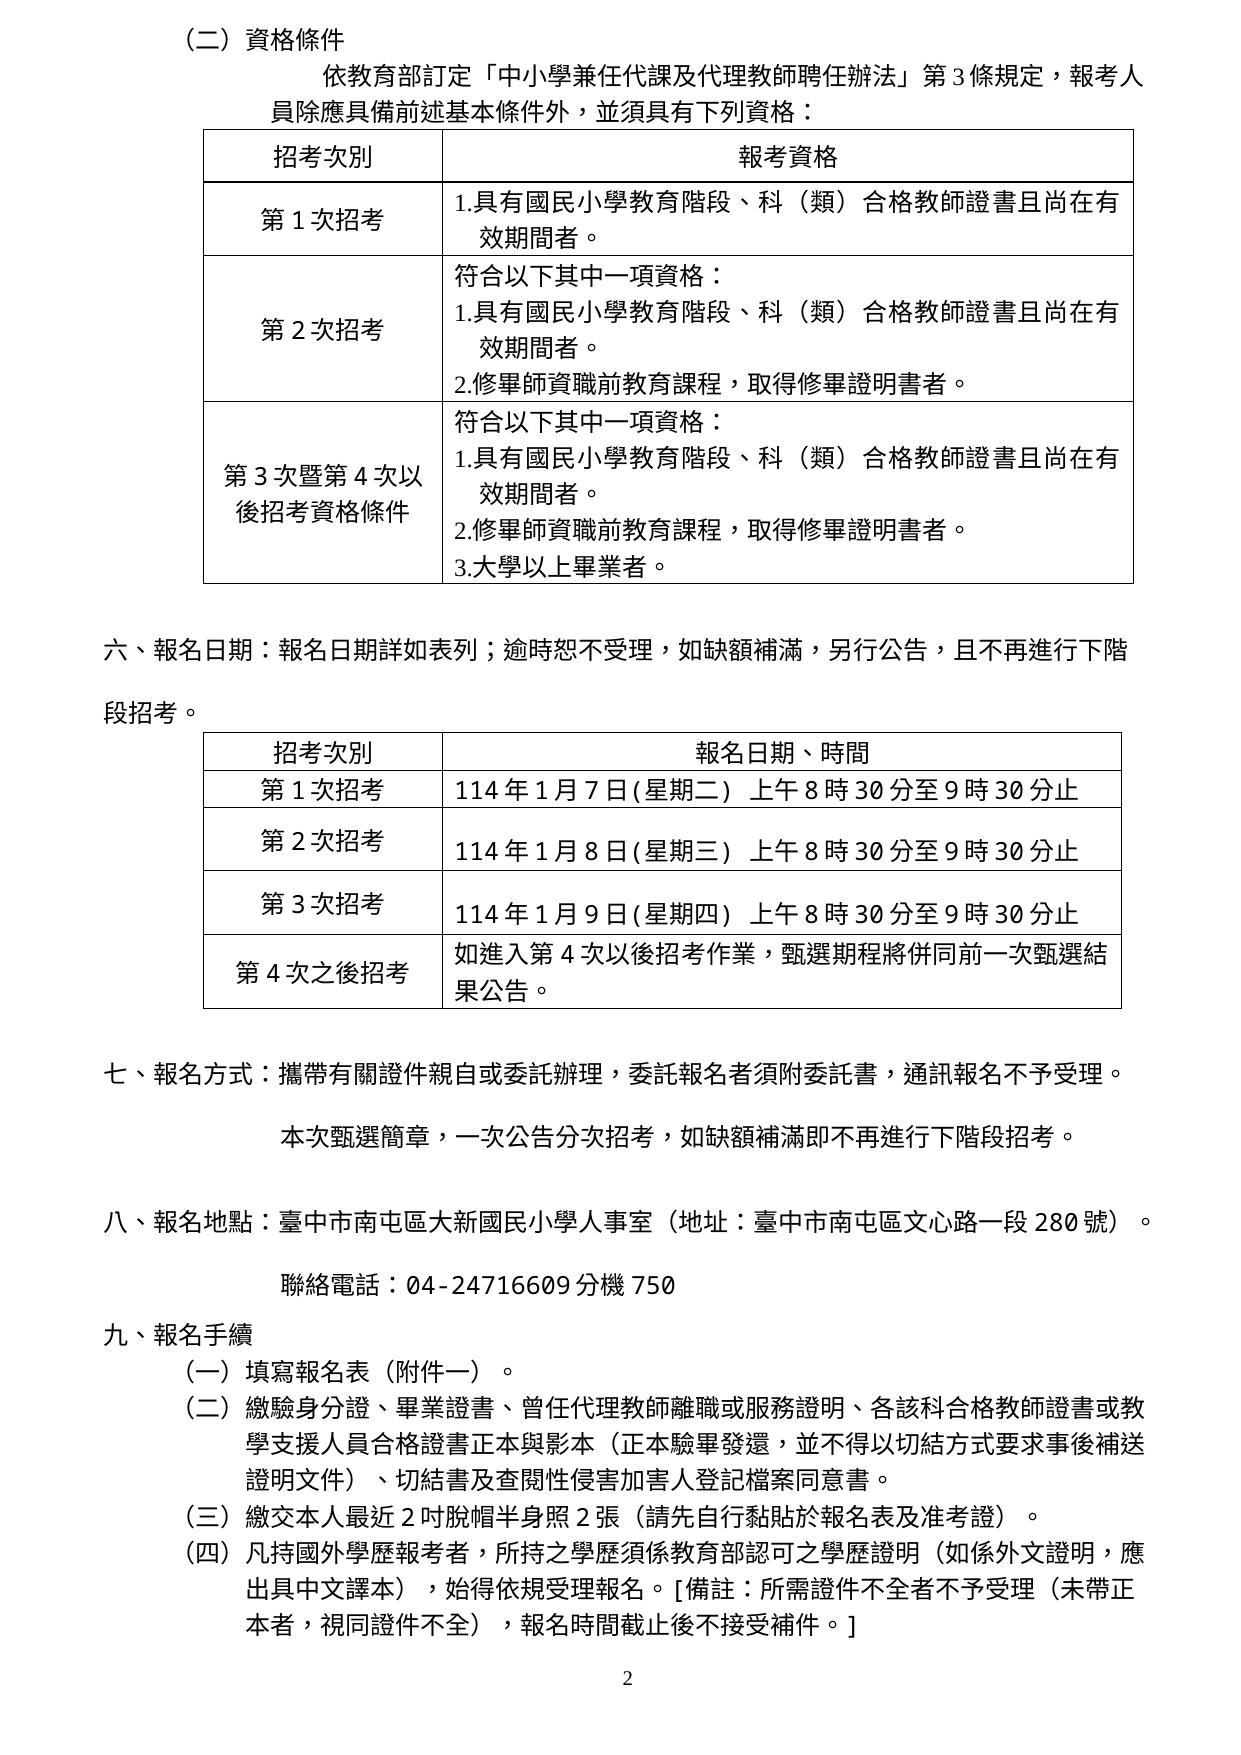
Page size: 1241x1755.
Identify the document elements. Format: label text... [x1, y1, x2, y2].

table_cell 第4次之後招考 [204, 935, 442, 1007]
table_header 招考次別 [204, 733, 442, 769]
table_header 招考次別 [204, 130, 442, 181]
table_cell 第2次招考 [204, 256, 442, 401]
table_cell 第3次招考 [204, 871, 442, 934]
text 八、報名地點：臺中市南屯區大新國民小學人事室（地址：臺中市南屯區文心路一段280號）。聯絡電話：04-24716609分機750 [104, 1179, 1152, 1304]
table_header 報名日期、時間 [443, 733, 1121, 769]
table_cell 第3次暨第4次以後招考資格條件 [204, 402, 442, 583]
table_cell 114年1月7日(星期二) 上午8時30分至9時30分止 [443, 771, 1121, 807]
text 依教育部訂定「中小學兼任代課及代理教師聘任辦法」第3條規定，報考人員除應具備前述基本條件外，並須具有下列資格： [270, 56, 1152, 129]
table_cell 114年1月8日(星期三) 上午8時30分至9時30分止 [443, 808, 1121, 870]
table_cell 符合以下其中一項資格： 1.具有國民小學教育階段、科（類）合格教師證書且尚在有效期間者。 2.修畢師資職前教育課程，取得修畢證明書者。 3.大學以上畢業者。 [443, 402, 1133, 583]
table_cell 如進入第4次以後招考作業，甄選期程將併同前一次甄選結果公告。 [443, 935, 1121, 1007]
text （二）資格條件 [170, 20, 1152, 56]
table_cell 114年1月9日(星期四) 上午8時30分至9時30分止 [443, 871, 1121, 934]
text （二）繳驗身分證、畢業證書、曾任代理教師離職或服務證明、各該科合格教師證書或教學支援人員合格證書正本與影本（正本驗畢發還，並不得以切結方式要求事後補送證明文件）、切結書及查閱性侵害加害人登記檔案同意書。 [170, 1388, 1152, 1497]
text 七、報名方式：攜帶有關證件親自或委託辦理，委託報名者須附委託書，通訊報名不予受理。本次甄選簡章，一次公告分次招考，如缺額補滿即不再進行下階段招考。 [104, 1031, 1152, 1156]
table_cell 1.具有國民小學教育階段、科（類）合格教師證書且尚在有效期間者。 [443, 183, 1133, 255]
table_cell 第2次招考 [204, 808, 442, 870]
table_cell 符合以下其中一項資格： 1.具有國民小學教育階段、科（類）合格教師證書且尚在有效期間者。 2.修畢師資職前教育課程，取得修畢證明書者。 [443, 256, 1133, 401]
table_header 報考資格 [443, 130, 1133, 181]
text （三）繳交本人最近2吋脫帽半身照2張（請先自行黏貼於報名表及准考證）。 [170, 1497, 1152, 1533]
text （四）凡持國外學歷報考者，所持之學歷須係教育部認可之學歷證明（如係外文證明，應出具中文譯本），始得依規受理報名。[備註：所需證件不全者不予受理（未帶正本者，視同證件不全），報名時間截止後不接受補件。] [170, 1533, 1152, 1642]
table_cell 第1次招考 [204, 183, 442, 255]
text 六、報名日期：報名日期詳如表列；逾時恕不受理，如缺額補滿，另行公告，且不再進行下階段招考。 [103, 607, 1152, 732]
text 九、報名手續 [103, 1316, 1152, 1352]
table_cell 第1次招考 [204, 771, 442, 807]
text （一）填寫報名表（附件一）。 [170, 1352, 1152, 1388]
